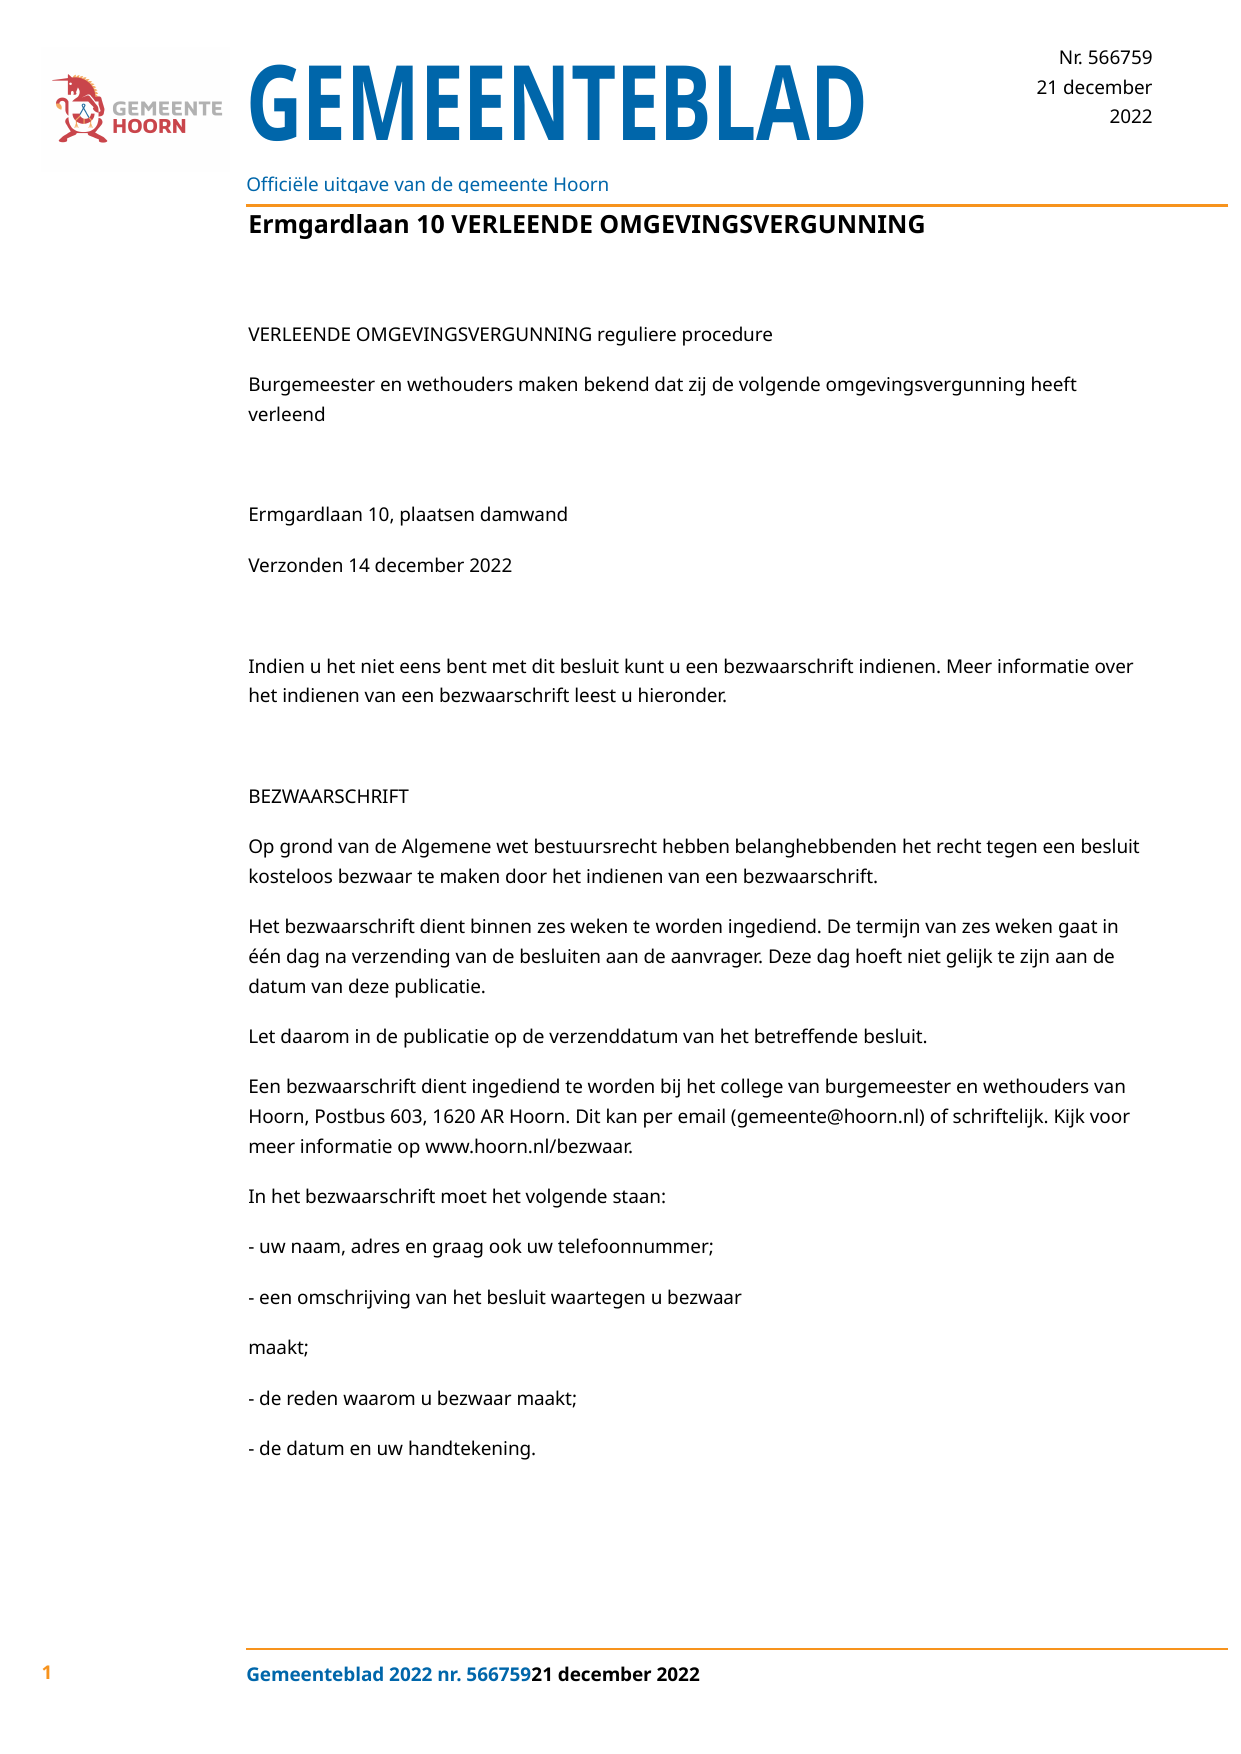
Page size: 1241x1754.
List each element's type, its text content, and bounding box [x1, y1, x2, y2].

picture [41, 47, 231, 172]
text Verzonden 14 december 2022 [248, 552, 1152, 578]
text - de datum en uw handtekening. [248, 1435, 1152, 1461]
text - uw naam, adres en graag ook uw telefoonnummer; [248, 1234, 1152, 1259]
text VERLEENDE OMGEVINGSVERGUNNING reguliere procedure [248, 321, 1152, 346]
text In het bezwaarschrift moet het volgende staan: [248, 1183, 1152, 1209]
text Indien u het niet eens bent met dit besluit kunt u een bezwaarschrift indienen. Meer informatie over het indienen van een bezwaarschrift leest u hieronder. [248, 653, 1152, 708]
text Burgemeester en wethouders maken bekend dat zij de volgende omgevingsvergunning heeft verleend [248, 371, 1152, 426]
text Het bezwaarschrift dient binnen zes weken te worden ingediend. De termijn van zes weken gaat in één dag na verzending van de besluiten aan de aanvrager. Deze dag hoeft niet gelijk te zijn aan de datum van deze publicatie. [248, 914, 1152, 998]
text Een bezwaarschrift dient ingediend te worden bij het college van burgemeester en wethouders van Hoorn, Postbus 603, 1620 AR Hoorn. Dit kan per email (gemeente@hoorn.nl) of schriftelijk. Kijk voor meer informatie op www.hoorn.nl/bezwaar. [248, 1074, 1152, 1158]
text Ermgardlaan 10 VERLEENDE OMGEVINGSVERGUNNING [248, 207, 1152, 241]
text Ermgardlaan 10, plaatsen damwand [248, 502, 1152, 527]
text - een omschrijving van het besluit waartegen u bezwaar [248, 1284, 1152, 1310]
text maakt; [248, 1334, 1152, 1360]
text Let daarom in de publicatie op de verzenddatum van het betreffende besluit. [248, 1023, 1152, 1049]
text Op grond van de Algemene wet bestuursrecht hebben belanghebbenden het recht tegen een besluit kosteloos bezwaar te maken door het indienen van een bezwaarschrift. [248, 834, 1152, 889]
text BEZWAARSCHRIFT [248, 783, 1152, 809]
text - de reden waarom u bezwaar maakt; [248, 1385, 1152, 1411]
